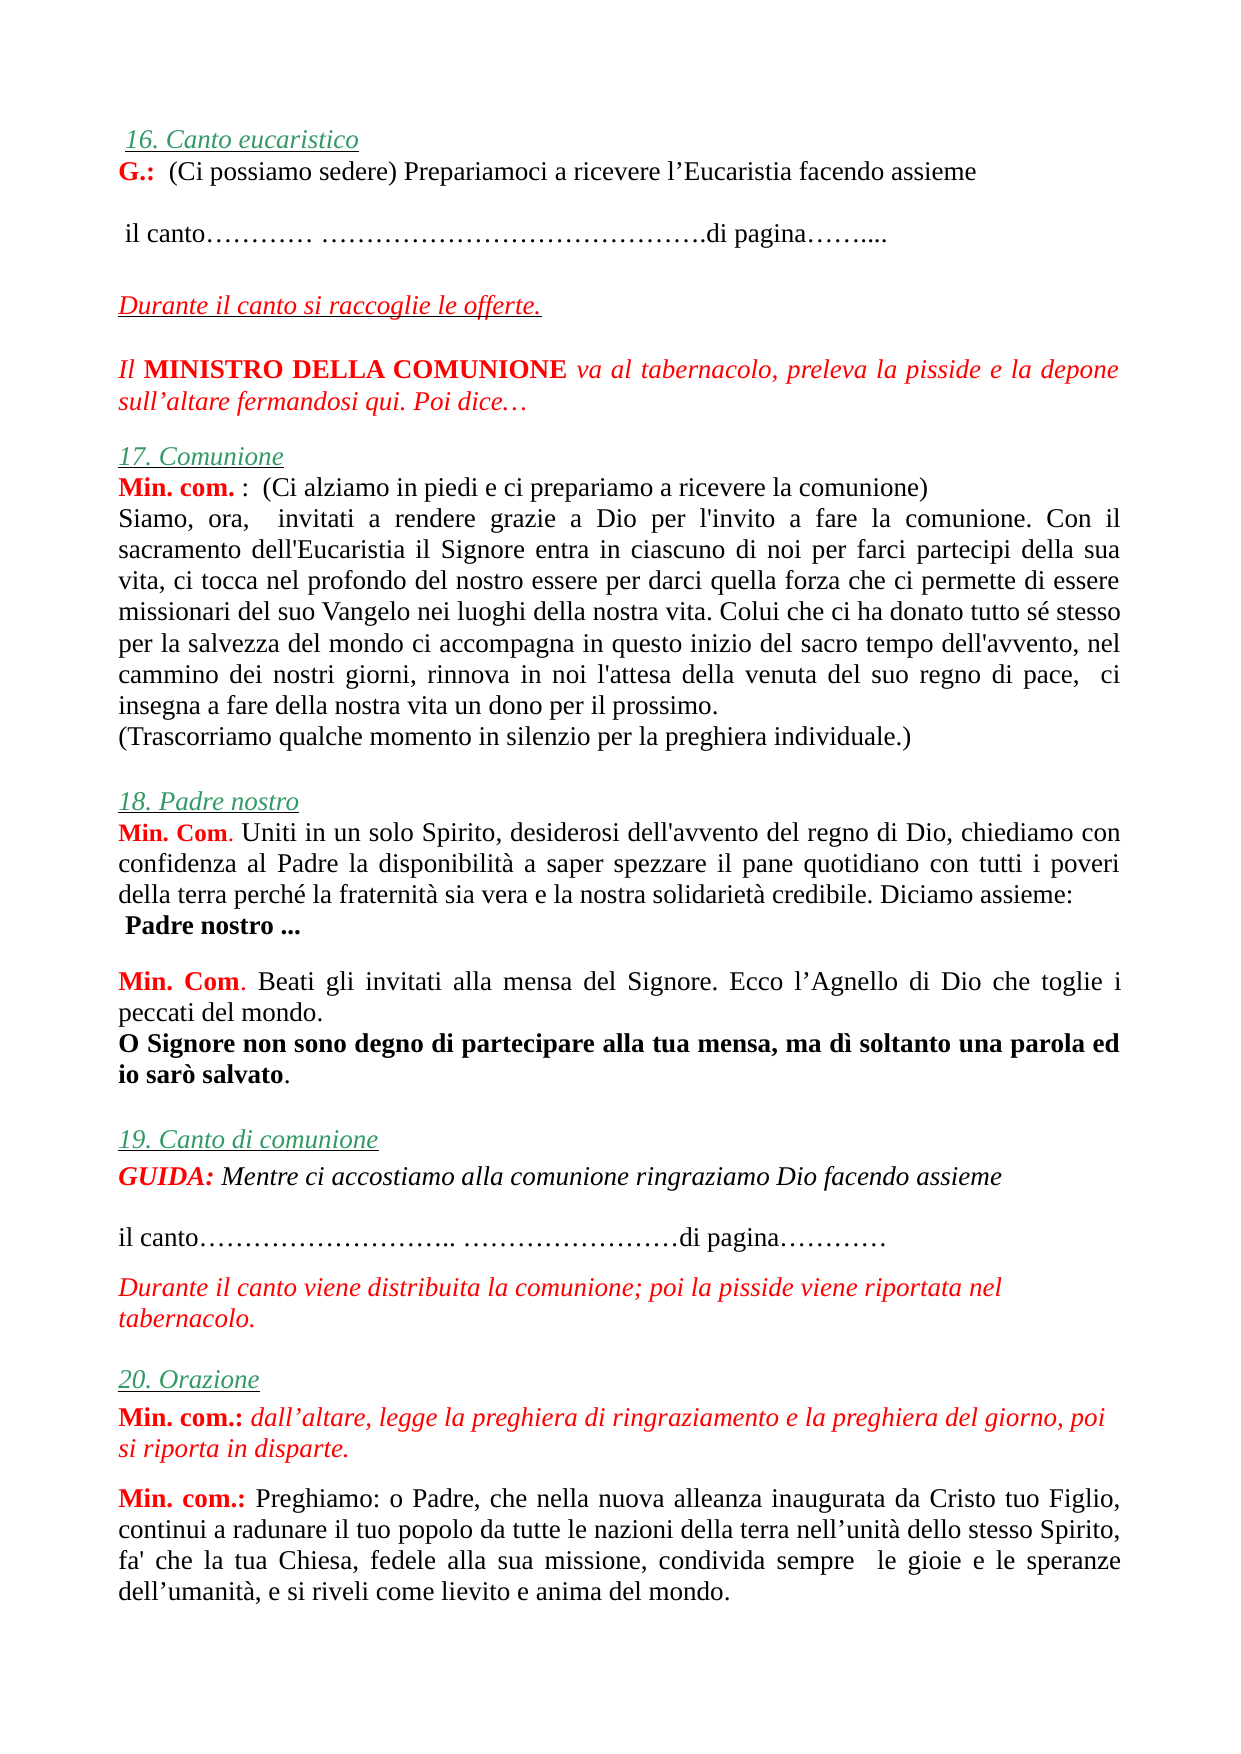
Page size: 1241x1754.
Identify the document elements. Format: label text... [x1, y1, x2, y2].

text Padre nostro ... [118, 909, 1122, 941]
text Durante il canto viene distribuita la comunione; poi la pisside viene riportata nel tabernacolo. [118, 1271, 1122, 1333]
text 16. Canto eucaristico [118, 123, 1122, 154]
text il canto……………………….. ……………………di pagina………… [118, 1221, 1122, 1252]
text G.: (Ci possiamo sedere) Prepariamoci a ricevere l’Eucaristia facendo assieme [118, 154, 1122, 186]
text O Signore non sono degno di partecipare alla tua mensa, ma dì soltanto una parola ed io sarò salvato. [118, 1027, 1122, 1089]
text Siamo, ora, invitati a rendere grazie a Dio per l'invito a fare la comunione. Con il sacramento dell'Eucaristia il Signore entra in ciascuno di noi per farci partecipi della sua vita, ci tocca nel profondo del nostro essere per darci quella forza che ci permette di essere missionari del suo Vangelo nei luoghi della nostra vita. Colui che ci ha donato tutto sé stesso per la salvezza del mondo ci accompagna in questo inizio del sacro tempo dell'avvento, nel cammino dei nostri giorni, rinnova in noi l'attesa della venuta del suo regno di pace, ci insegna a fare della nostra vita un dono per il prossimo. [118, 502, 1122, 720]
text Min. com. : (Ci alziamo in piedi e ci prepariamo a ricevere la comunione) [118, 471, 1122, 502]
text Durante il canto si raccoglie le offerte. [118, 289, 1122, 320]
text 18. Padre nostro [118, 785, 1122, 816]
text (Trascorriamo qualche momento in silenzio per la preghiera individuale.) [118, 720, 1122, 751]
text 19. Canto di comunione [118, 1123, 1122, 1154]
text Min. com.: Preghiamo: o Padre, che nella nuova alleanza inaugurata da Cristo tuo Figlio, continui a radunare il tuo popolo da tutte le nazioni della terra nell’unità dello stesso Spirito, fa' che la tua Chiesa, fedele alla sua missione, condivida sempre le gioie e le speranze dell’umanità, e si riveli come lievito e anima del mondo. [118, 1482, 1122, 1607]
text Min. com.: dall’altare, legge la preghiera di ringraziamento e la preghiera del giorno, poi si riporta in disparte. [118, 1401, 1122, 1463]
text Il MINISTRO DELLA COMUNIONE va al tabernacolo, preleva la pisside e la depone sull’altare fermandosi qui. Poi dice… [118, 353, 1122, 416]
text il canto………… …………………………………….di pagina…….... [118, 217, 1122, 248]
text Min. Com. Beati gli invitati alla mensa del Signore. Ecco l’Agnello di Dio che toglie i peccati del mondo. [118, 964, 1122, 1027]
text 17. Comunione [118, 440, 1122, 471]
text Min. Com. Uniti in un solo Spirito, desiderosi dell'avvento del regno di Dio, chiediamo con confidenza al Padre la disponibilità a saper spezzare il pane quotidiano con tutti i poveri della terra perché la fraternità sia vera e la nostra solidarietà credibile. Diciamo assieme: [118, 816, 1122, 909]
text 20. Orazione [118, 1363, 1122, 1395]
text GUIDA: Mentre ci accostiamo alla comunione ringraziamo Dio facendo assieme [118, 1160, 1122, 1191]
